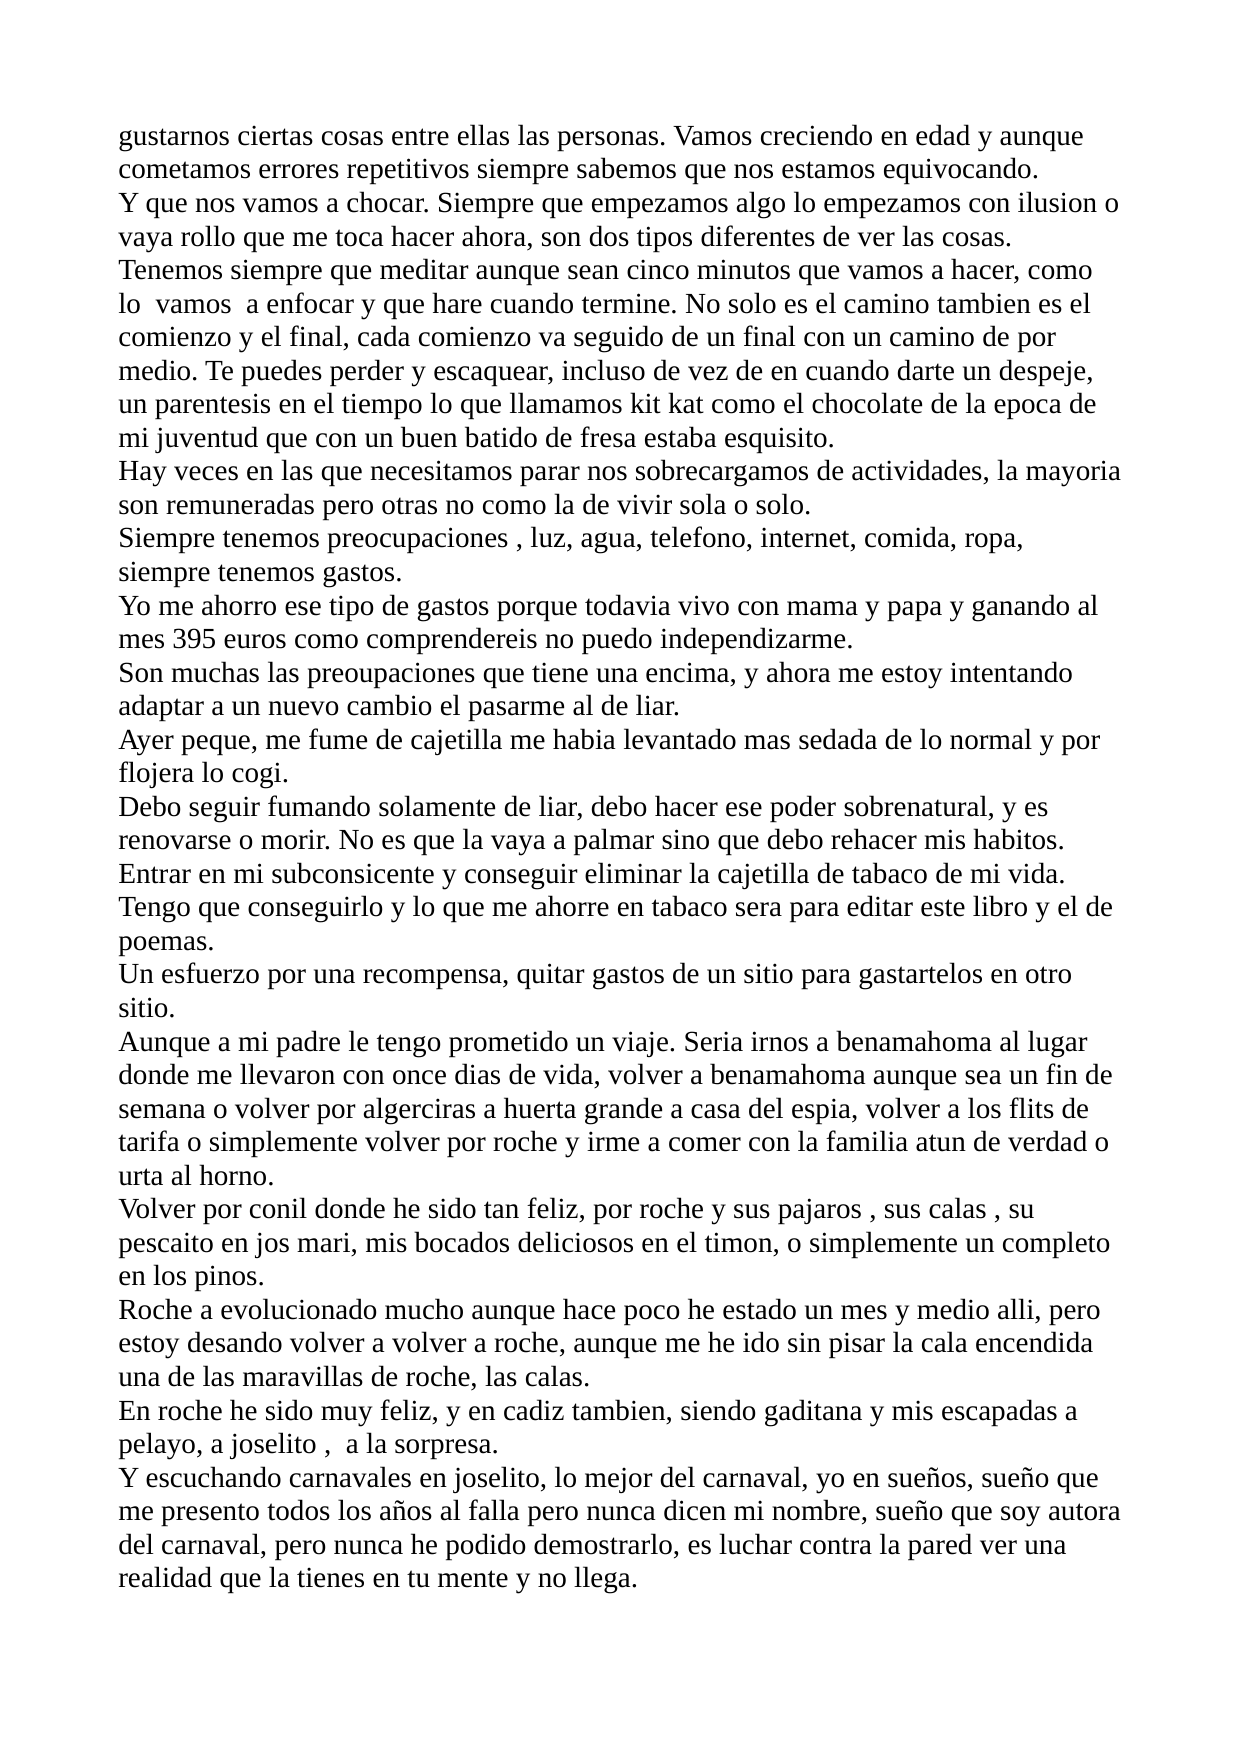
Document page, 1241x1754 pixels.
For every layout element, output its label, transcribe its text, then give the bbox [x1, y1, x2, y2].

text Roche a evolucionado mucho aunque hace poco he estado un mes y medio alli, pero estoy desando volver a volver a roche, aunque me he ido sin pisar la cala encendida una de las maravillas de roche, las calas. [118, 1292, 1122, 1393]
text Tenemos siempre que meditar aunque sean cinco minutos que vamos a hacer, como lo vamos a enfocar y que hare cuando termine. No solo es el camino tambien es el comienzo y el final, cada comienzo va seguido de un final con un camino de por medio. Te puedes perder y escaquear, incluso de vez de en cuando darte un despeje, un parentesis en el tiempo lo que llamamos kit kat como el chocolate de la epoca de mi juventud que con un buen batido de fresa estaba esquisito. [118, 252, 1122, 453]
text Un esfuerzo por una recompensa, quitar gastos de un sitio para gastartelos en otro sitio. [118, 957, 1122, 1024]
text En roche he sido muy feliz, y en cadiz tambien, siendo gaditana y mis escapadas a pelayo, a joselito , a la sorpresa. [118, 1393, 1122, 1460]
text Aunque a mi padre le tengo prometido un viaje. Seria irnos a benamahoma al lugar donde me llevaron con once dias de vida, volver a benamahoma aunque sea un fin de semana o volver por algerciras a huerta grande a casa del espia, volver a los flits de tarifa o simplemente volver por roche y irme a comer con la familia atun de verdad o urta al horno. [118, 1024, 1122, 1191]
text Siempre tenemos preocupaciones , luz, agua, telefono, internet, comida, ropa, siempre tenemos gastos. [118, 521, 1122, 588]
text Y que nos vamos a chocar. Siempre que empezamos algo lo empezamos con ilusion o vaya rollo que me toca hacer ahora, son dos tipos diferentes de ver las cosas. [118, 185, 1122, 252]
text Hay veces en las que necesitamos parar nos sobrecargamos de actividades, la mayoria son remuneradas pero otras no como la de vivir sola o solo. [118, 453, 1122, 521]
text Yo me ahorro ese tipo de gastos porque todavia vivo con mama y papa y ganando al mes 395 euros como comprendereis no puedo independizarme. [118, 588, 1122, 655]
text Volver por conil donde he sido tan feliz, por roche y sus pajaros , sus calas , su pescaito en jos mari, mis bocados deliciosos en el timon, o simplemente un completo en los pinos. [118, 1191, 1122, 1292]
text Y escuchando carnavales en joselito, lo mejor del carnaval, yo en sueños, sueño que me presento todos los años al falla pero nunca dicen mi nombre, sueño que soy autora del carnaval, pero nunca he podido demostrarlo, es luchar contra la pared ver una realidad que la tienes en tu mente y no llega. [118, 1460, 1122, 1594]
text Entrar en mi subconsicente y conseguir eliminar la cajetilla de tabaco de mi vida. [118, 856, 1122, 889]
text gustarnos ciertas cosas entre ellas las personas. Vamos creciendo en edad y aunque cometamos errores repetitivos siempre sabemos que nos estamos equivocando. [118, 118, 1122, 185]
text Tengo que conseguirlo y lo que me ahorre en tabaco sera para editar este libro y el de poemas. [118, 889, 1122, 957]
text Ayer peque, me fume de cajetilla me habia levantado mas sedada de lo normal y por flojera lo cogi. [118, 722, 1122, 789]
text Son muchas las preoupaciones que tiene una encima, y ahora me estoy intentando adaptar a un nuevo cambio el pasarme al de liar. [118, 655, 1122, 722]
text Debo seguir fumando solamente de liar, debo hacer ese poder sobrenatural, y es renovarse o morir. No es que la vaya a palmar sino que debo rehacer mis habitos. [118, 789, 1122, 856]
